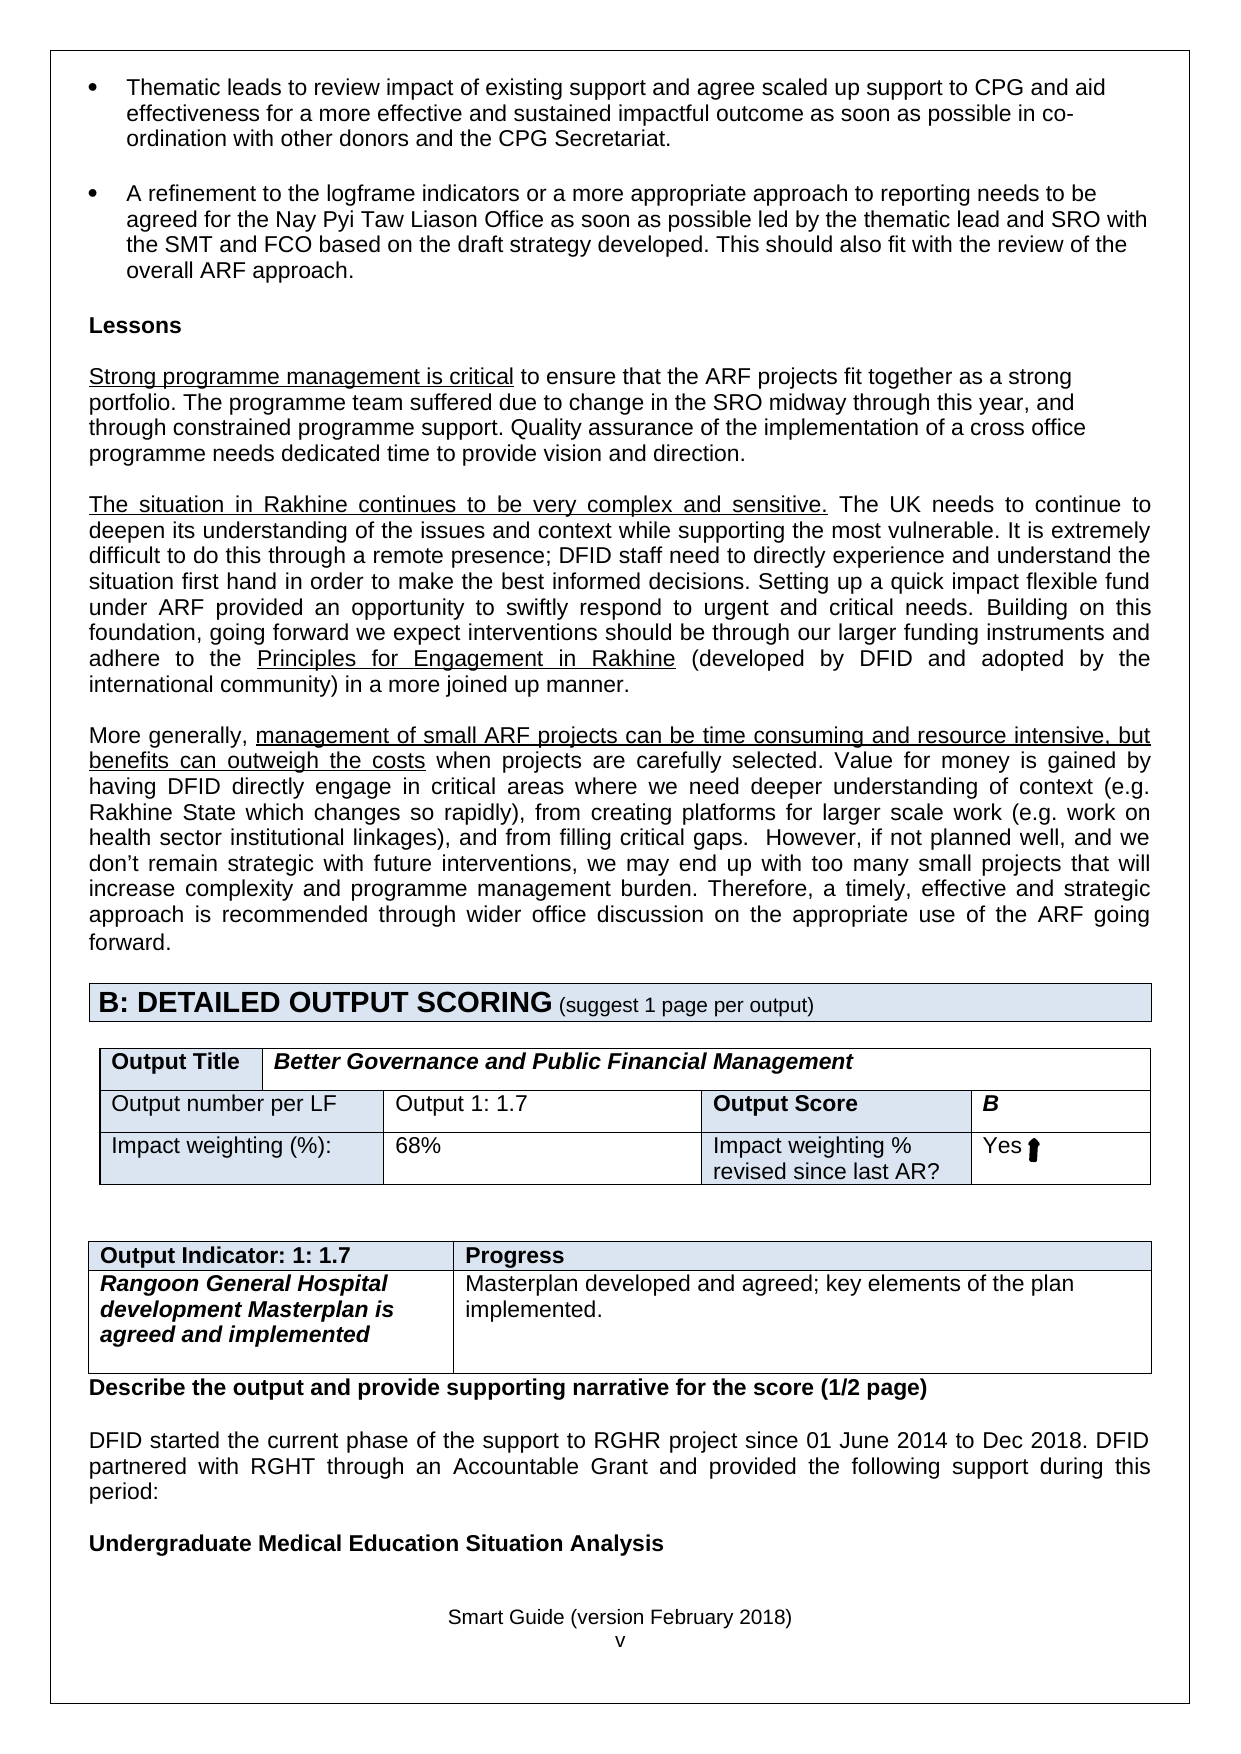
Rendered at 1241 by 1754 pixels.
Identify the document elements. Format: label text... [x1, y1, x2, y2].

table_cell Masterplan developed and agreed; key elements of the plan implemented. [454, 1271, 1151, 1373]
table_cell B [972, 1091, 1150, 1132]
table_cell Output Score [702, 1091, 971, 1132]
text DFID started the current phase of the support to RGHR project since 01 June 2014 to Dec 2018. DFID partnered with RGHT through an Accountable Grant and provided the following support during this period: [89, 1428, 1152, 1505]
table_header Output Title [101, 1049, 262, 1090]
list A refinement to the logframe indicators or a more appropriate approach to reporting needs to be agreed for the Nay Pyi Taw Liason Office as soon as possible led by the thematic lead and SRO with the SMT and FCO based on the draft strategy developed. This should also fit with the review of the overall ARF approach. [89, 181, 1152, 283]
text Undergraduate Medical Education Situation Analysis [89, 1530, 1152, 1556]
text Strong programme management is critical to ensure that the ARF projects fit together as a strong portfolio. The programme team suffered due to change in the SRO midway through this year, and through constrained programme support. Quality assurance of the implementation of a cross office programme needs dedicated time to provide vision and direction. [89, 364, 1152, 466]
text Describe the output and provide supporting narrative for the score (1/2 page) [89, 1374, 1152, 1400]
table_cell Impact weighting (%): [101, 1133, 383, 1184]
table_cell Rangoon General Hospital development Masterplan is agreed and implemented [89, 1271, 453, 1373]
table_cell 68% [384, 1133, 701, 1184]
table_header Output Indicator: 1: 1.7 [89, 1242, 453, 1270]
text More generally, management of small ARF projects can be time consuming and resource intensive, but benefits can outweigh the costs when projects are carefully selected. Value for money is gained by having DFID directly engage in critical areas where we need deeper understanding of context (e.g. Rakhine State which changes so rapidly), from creating platforms for larger scale work (e.g. work on health sector institutional linkages), and from filling critical gaps. However, if not planned well, and we don’t remain strategic with future interventions, we may end up with too many small projects that will increase complexity and programme management burden. Therefore, a timely, effective and strategic approach is recommended through wider office discussion on the appropriate use of the ARF going forward. [89, 722, 1152, 955]
text Lessons [89, 313, 1152, 338]
list Thematic leads to review impact of existing support and agree scaled up support to CPG and aid effectiveness for a more effective and sustained impactful outcome as soon as possible in co-ordination with other donors and the CPG Secretariat. [89, 75, 1152, 152]
table_cell Output 1: 1.7 [384, 1091, 701, 1132]
table_cell Yes [972, 1133, 1150, 1184]
table_header Better Governance and Public Financial Management [263, 1049, 1150, 1090]
table_cell Output number per LF [101, 1091, 383, 1132]
table_header Progress [454, 1242, 1151, 1270]
table_cell Impact weighting % revised since last AR? [702, 1133, 971, 1184]
subtitle B: DETAILED OUTPUT SCORING (suggest 1 page per output) [90, 984, 1151, 1021]
text The situation in Rakhine continues to be very complex and sensitive. The UK needs to continue to deepen its understanding of the issues and context while supporting the most vulnerable. It is extremely difficult to do this through a remote presence; DFID staff need to directly experience and understand the situation first hand in order to make the best informed decisions. Setting up a quick impact flexible fund under ARF provided an opportunity to swiftly respond to urgent and critical needs. Building on this foundation, going forward we expect interventions should be through our larger funding instruments and adhere to the Principles for Engagement in Rakhine (developed by DFID and adopted by the international community) in a more joined up manner. [89, 492, 1152, 697]
